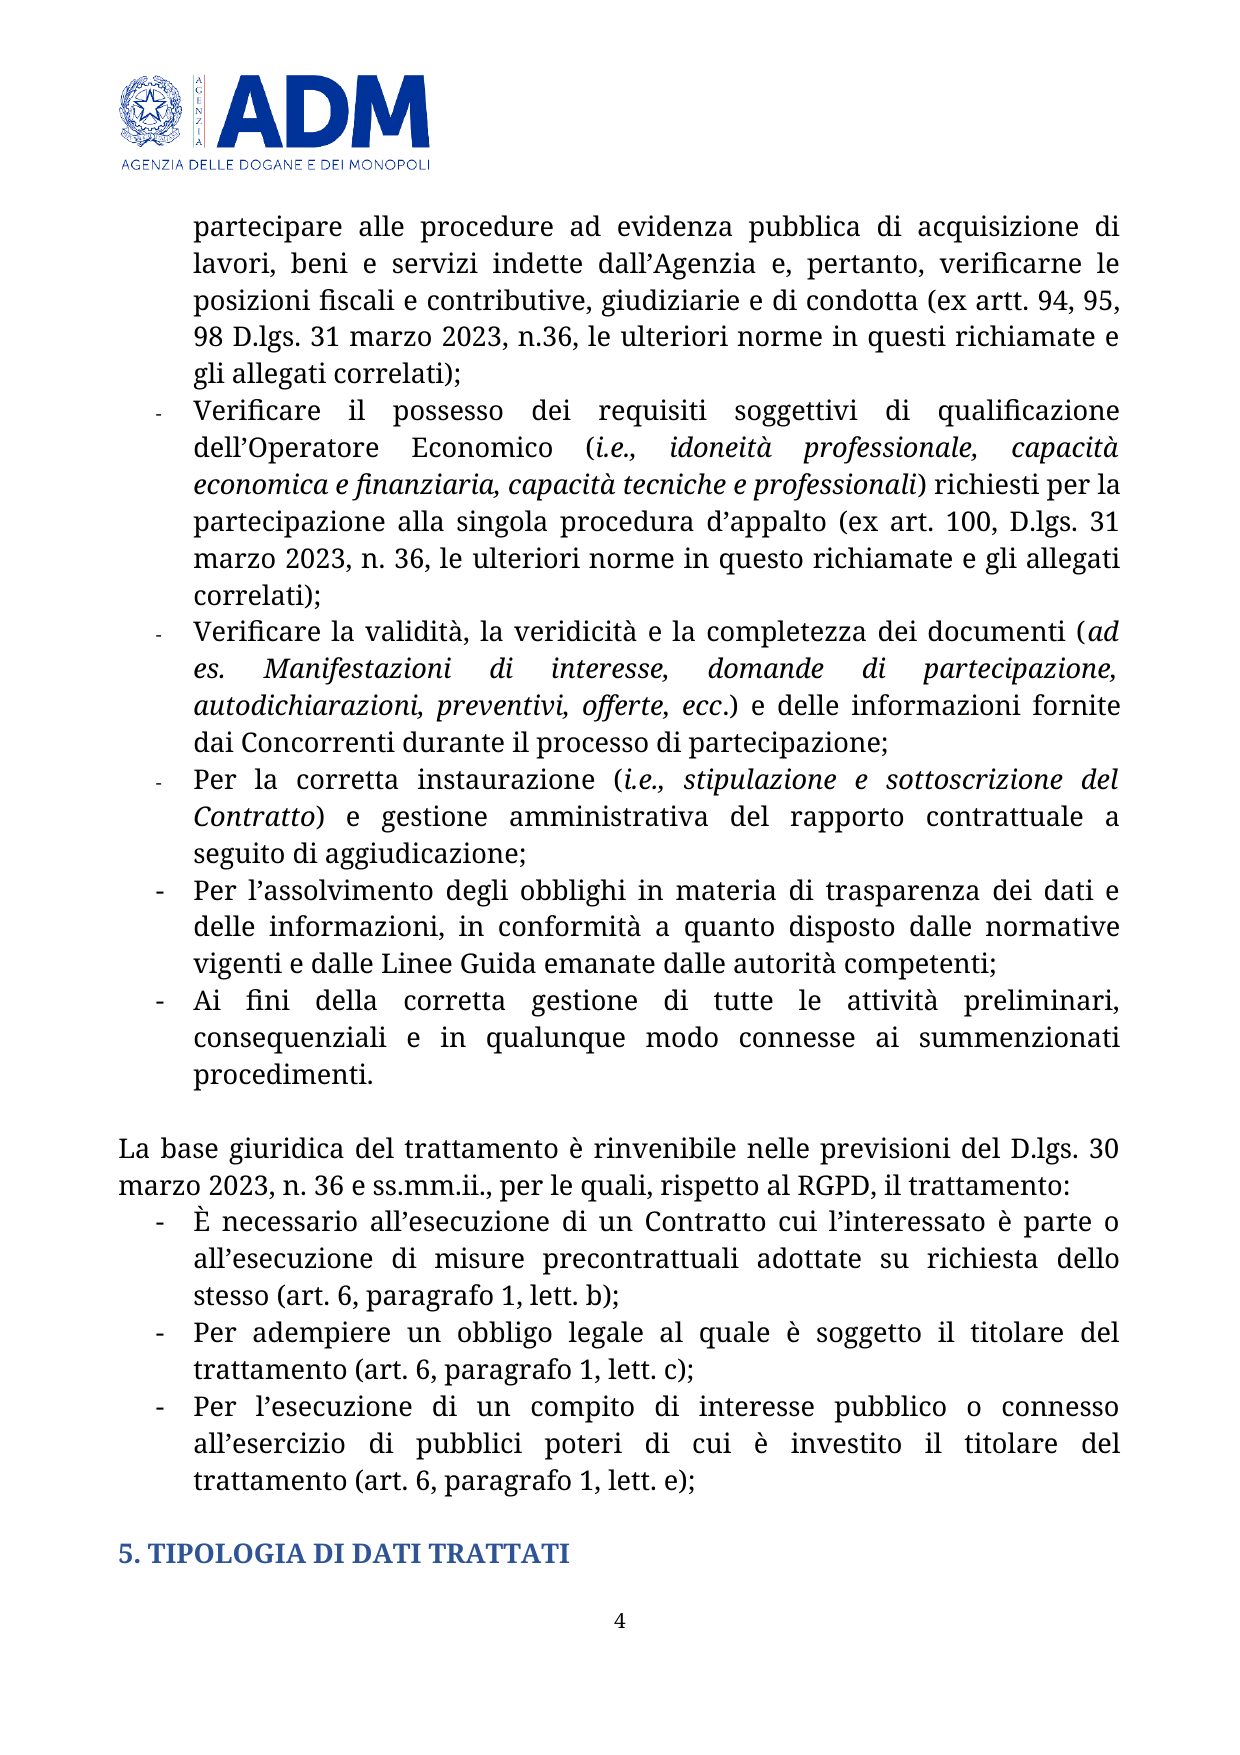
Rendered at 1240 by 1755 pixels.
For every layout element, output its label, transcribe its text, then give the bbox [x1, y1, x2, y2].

list Ai fini della corretta gestione di tutte le attività preliminari, consequenziali e in qualunque modo connesse ai summenzionati procedimenti. [156, 982, 1121, 1092]
list Per l’assolvimento degli obblighi in materia di trasparenza dei dati e delle informazioni, in conformità a quanto disposto dalle normative vigenti e dalle Linee Guida emanate dalle autorità competenti; [156, 871, 1121, 982]
list Verificare la validità, la veridicità e la completezza dei documenti (ad es. Manifestazioni di interesse, domande di partecipazione, autodichiarazioni, preventivi, offerte, ecc.) e delle informazioni fornite dai Concorrenti durante il processo di partecipazione; [156, 613, 1121, 760]
list partecipare alle procedure ad evidenza pubblica di acquisizione di lavori, beni e servizi indette dall’Agenzia e, pertanto, verificarne le posizioni fiscali e contributive, giudiziarie e di condotta (ex artt. 94, 95, 98 D.lgs. 31 marzo 2023, n.36, le ulteriori norme in questi richiamate e gli allegati correlati); [156, 207, 1121, 392]
text La base giuridica del trattamento è rinvenibile nelle previsioni del D.lgs. 30 marzo 2023, n. 36 e ss.mm.ii., per le quali, rispetto al RGPD, il trattamento: [118, 1129, 1121, 1203]
list Verificare il possesso dei requisiti soggettivi di qualificazione dell’Operatore Economico (i.e., idoneità professionale, capacità economica e finanziaria, capacità tecniche e professionali) richiesti per la partecipazione alla singola procedura d’appalto (ex art. 100, D.lgs. 31 marzo 2023, n. 36, le ulteriori norme in questo richiamate e gli allegati correlati); [156, 392, 1121, 613]
list Per la corretta instaurazione (i.e., stipulazione e sottoscrizione del Contratto) e gestione amministrativa del rapporto contrattuale a seguito di aggiudicazione; [156, 760, 1121, 871]
list Per l’esecuzione di un compito di interesse pubblico o connesso all’esercizio di pubblici poteri di cui è investito il titolare del trattamento (art. 6, paragrafo 1, lett. e); [156, 1387, 1121, 1498]
list Per adempiere un obbligo legale al quale è soggetto il titolare del trattamento (art. 6, paragrafo 1, lett. c); [156, 1313, 1121, 1387]
list TIPOLOGIA DI DATI TRATTATI [118, 1535, 1121, 1572]
list È necessario all’esecuzione di un Contratto cui l’interessato è parte o all’esecuzione di misure precontrattuali adottate su richiesta dello stesso (art. 6, paragrafo 1, lett. b); [156, 1203, 1121, 1313]
